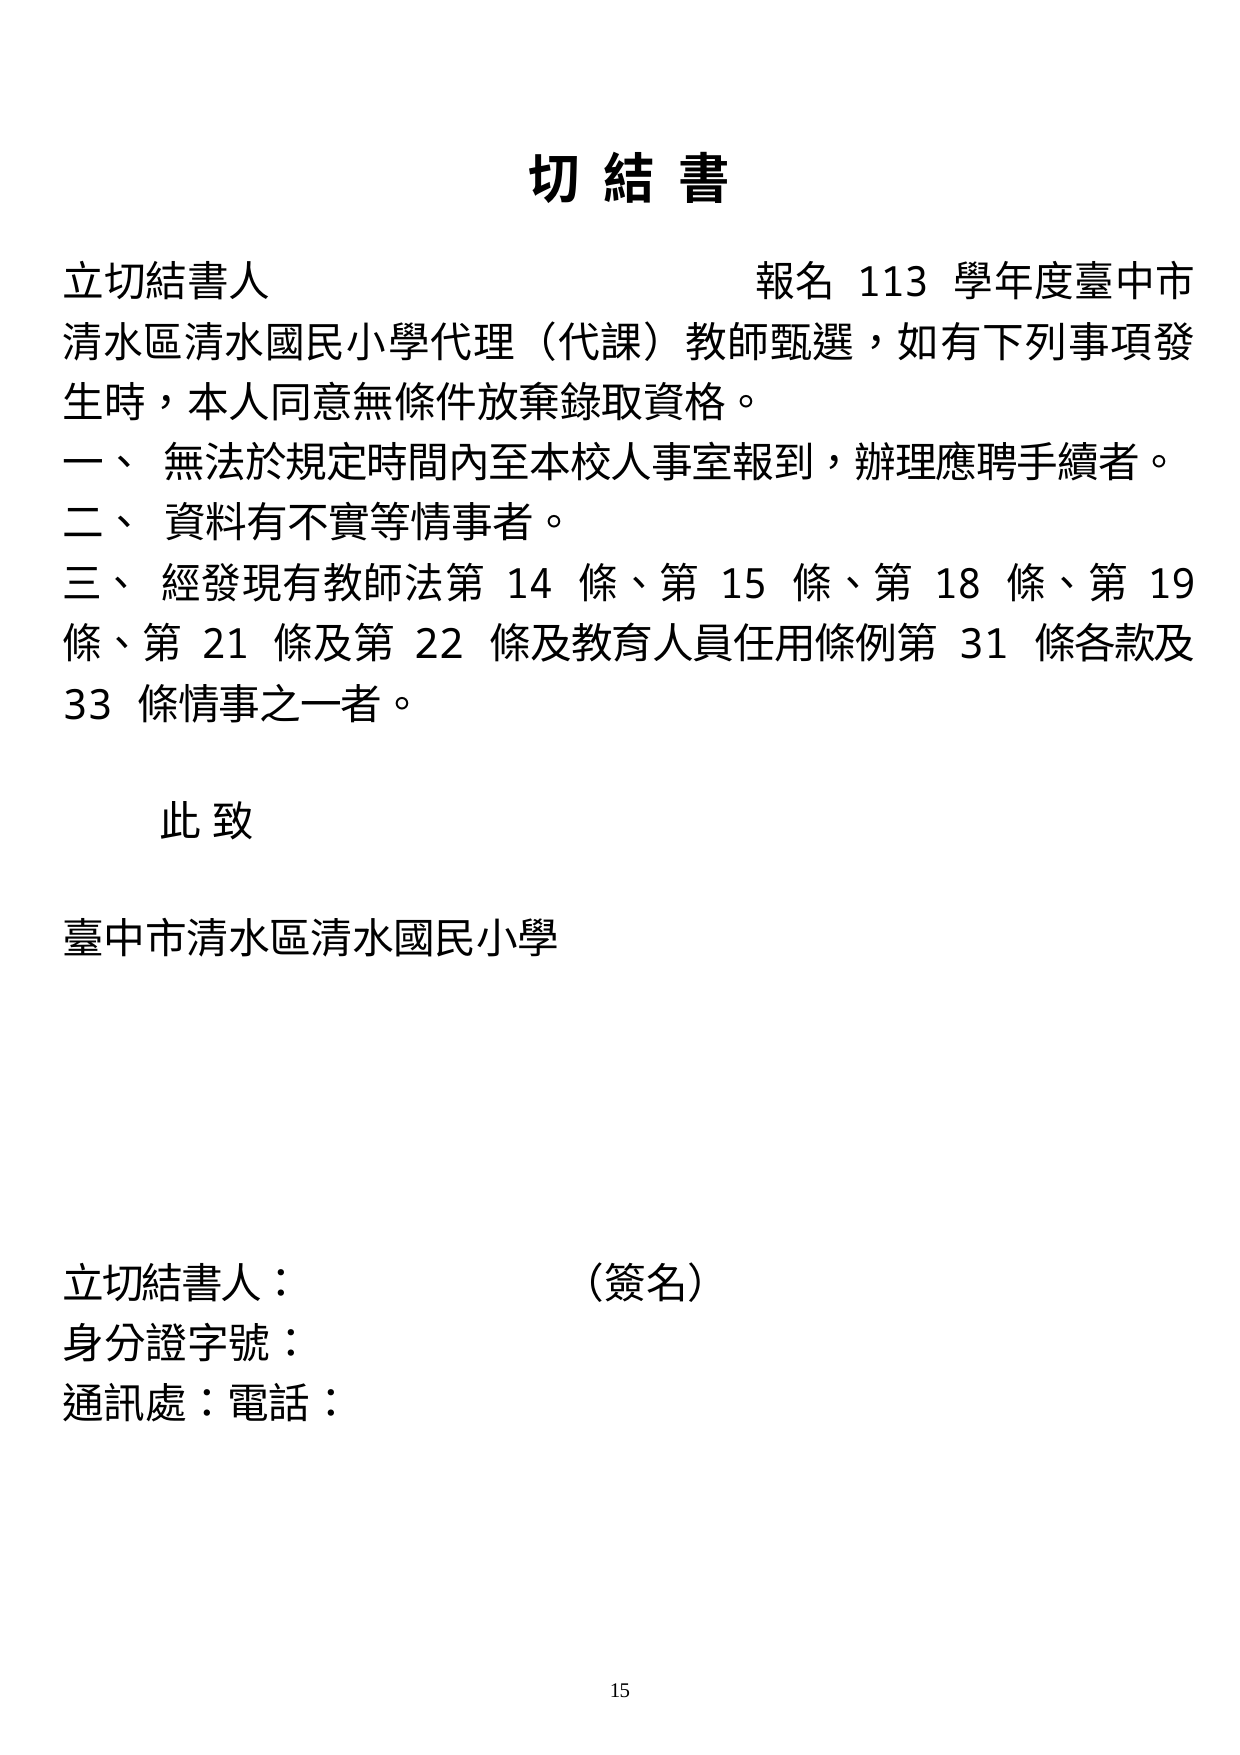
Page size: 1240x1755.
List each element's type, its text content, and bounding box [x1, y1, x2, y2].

text 切 結 書 [62, 135, 1196, 214]
text 立切結書人： （簽名） [62, 1250, 1196, 1310]
text 此 致 [62, 788, 1196, 849]
text 三、 經發現有教師法第 14 條、第 15 條、第 18 條、第 19 條、第 21 條及第 22 條及教育人員任用條例第 31 條各款及 33 條情事之一者。 [62, 550, 1196, 731]
text 通訊處：電話： [62, 1370, 1196, 1431]
text 立切結書人 報名 113 學年度臺中市清水區清水國民小學代理（代課）教師甄選，如有下列事項發生時，本人同意無條件放棄錄取資格。 [62, 248, 1196, 429]
text 臺中市清水區清水國民小學 [62, 906, 1196, 966]
text 身分證字號： [62, 1310, 1196, 1370]
text 一、 無法於規定時間內至本校人事室報到，辦理應聘手續者。 [62, 429, 1196, 489]
text 二、 資料有不實等情事者。 [62, 489, 1196, 550]
